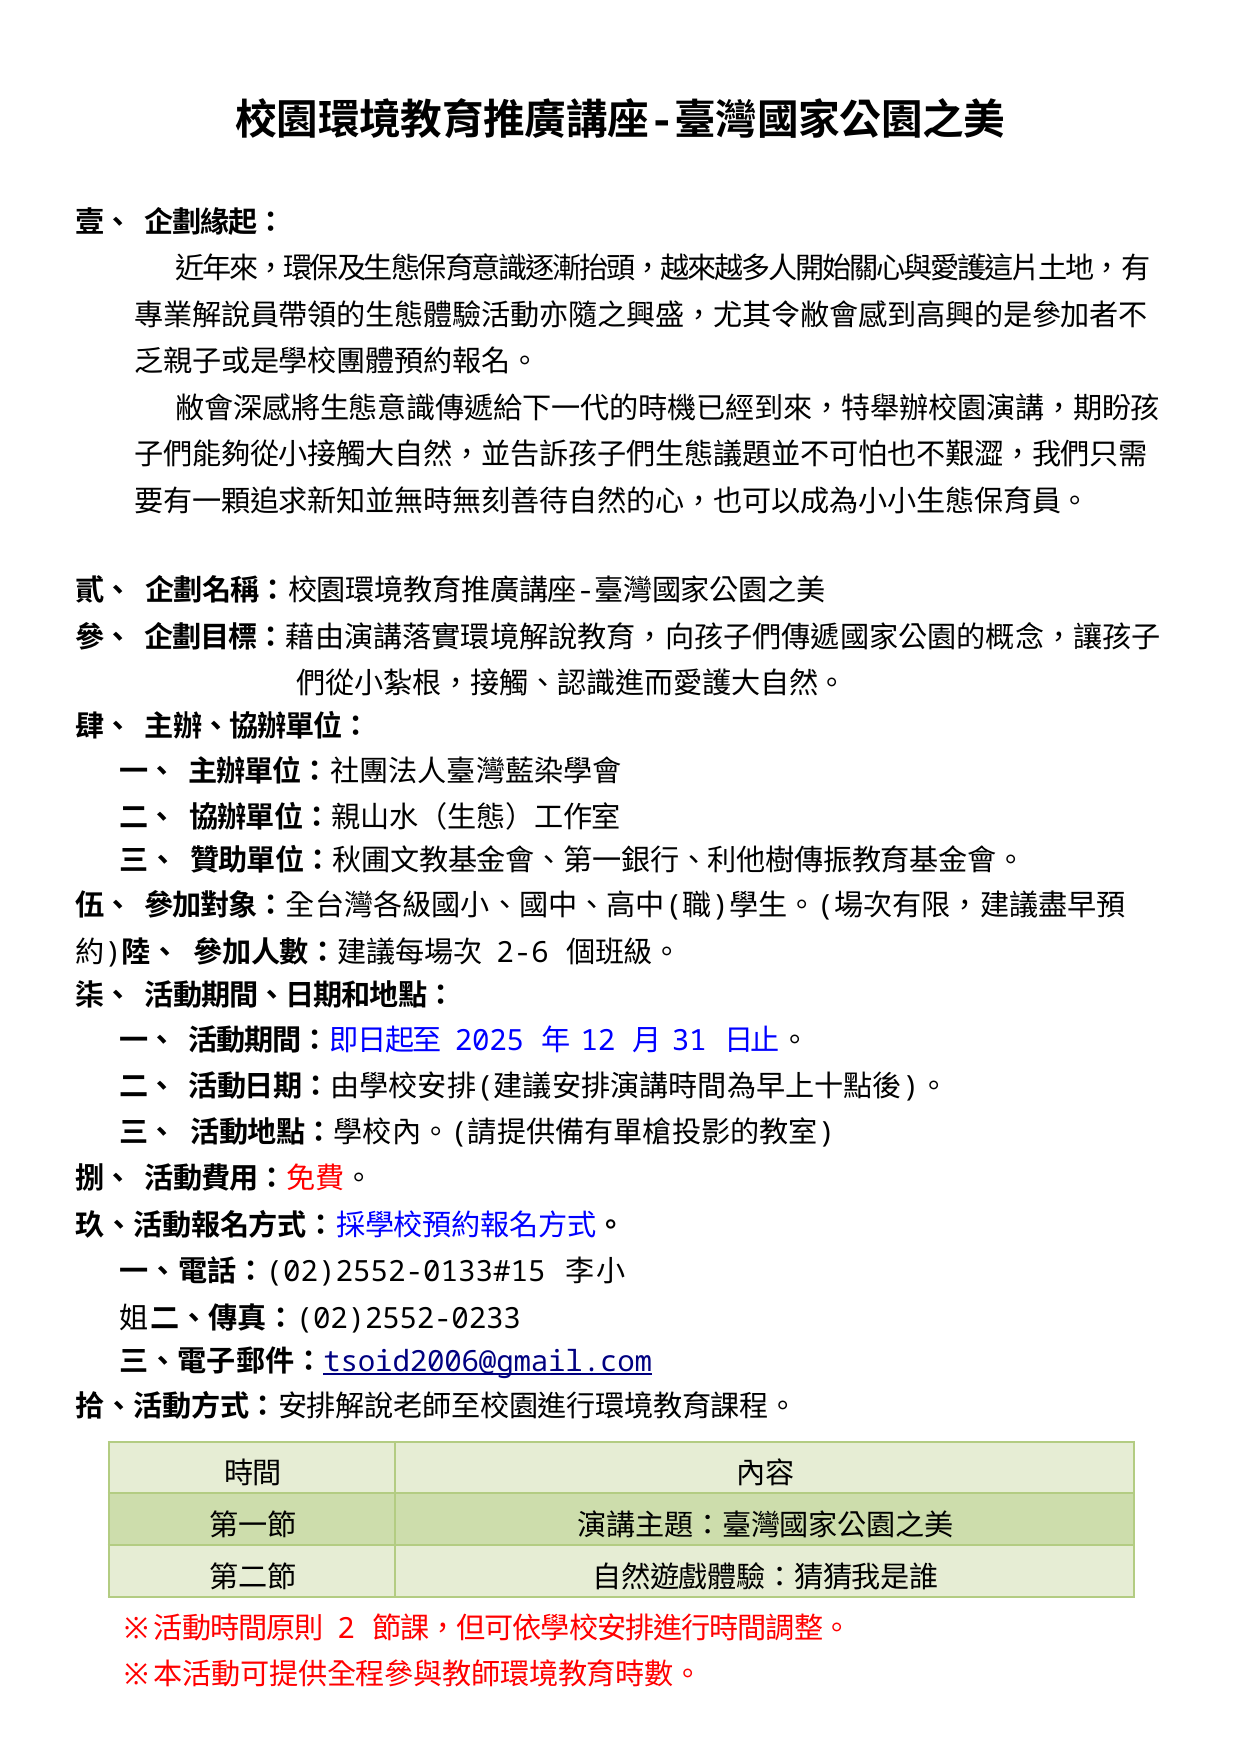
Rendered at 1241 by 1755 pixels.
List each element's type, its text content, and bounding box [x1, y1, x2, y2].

text 校園環境教育推廣講座-臺灣國家公園之美 [59, 86, 1182, 146]
text 伍、 參加對象：全台灣各級國小、國中、高中(職)學生。(場次有限，建議盡早預約)陸、 參加人數：建議每場次 2-6 個班級。 [75, 882, 1163, 971]
text 近年來，環保及生態保育意識逐漸抬頭，越來越多人開始關心與愛護這片土地，有專業解說員帶領的生態體驗活動亦隨之興盛，尤其令敝會感到高興的是參加者不乏親子或是學校團體預約報名。 [134, 245, 1166, 380]
table_cell 第二節 [110, 1546, 394, 1596]
table_cell 第一節 [110, 1494, 394, 1544]
text 三、 贊助單位：秋圃文教基金會、第一銀行、利他樹傳振教育基金會。 [119, 840, 1182, 878]
text 二、 活動日期：由學校安排(建議安排演講時間為早上十點後)。三、 活動地點：學校內。(請提供備有單槍投影的教室) [119, 1063, 945, 1151]
text 參、 企劃目標：藉由演講落實環境解說教育，向孩子們傳遞國家公園的概念，讓孩子們從小紮根，接觸、認識進而愛護大自然。 [75, 613, 1163, 702]
text 捌、 活動費用：免費。 [75, 1155, 1182, 1197]
text 拾、活動方式：安排解說老師至校園進行環境教育課程。 [75, 1382, 1182, 1424]
text ※本活動可提供全程參與教師環境教育時數。 [119, 1651, 1182, 1693]
subtitle 肆、 主辦、協辦單位： [75, 706, 1182, 744]
text 敝會深感將生態意識傳遞給下一代的時機已經到來，特舉辦校園演講，期盼孩子們能夠從小接觸大自然，並告訴孩子們生態議題並不可怕也不艱澀，我們只需要有一顆追求新知並無時無刻善待自然的心，也可以成為小小生態保育員。 [134, 384, 1166, 519]
table_header 時間 [110, 1443, 394, 1492]
text 一、 主辦單位：社團法人臺灣藍染學會二、 協辦單位：親山水（生態）工作室 [119, 747, 624, 836]
text 三、電子郵件：tsoid2006@gmail.com [119, 1341, 1182, 1378]
subtitle 壹、 企劃緣起： [75, 199, 1182, 241]
text 玖、活動報名方式：採學校預約報名方式。一、電話：(02)2552-0133#15 李小姐二、傳真：(02)2552-0233 [75, 1201, 630, 1337]
text 貳、 企劃名稱：校園環境教育推廣講座-臺灣國家公園之美 [75, 567, 1182, 609]
table_cell 演講主題：臺灣國家公園之美 [396, 1494, 1133, 1544]
table_cell 自然遊戲體驗：猜猜我是誰 [396, 1546, 1133, 1596]
subtitle 柒、 活動期間、日期和地點： [75, 975, 1182, 1013]
text ※活動時間原則 2 節課，但可依學校安排進行時間調整。 [119, 1605, 1182, 1647]
table_header 內容 [396, 1443, 1133, 1492]
text 一、 活動期間：即日起至 2025 年 12 月 31 日止。 [119, 1017, 1182, 1059]
